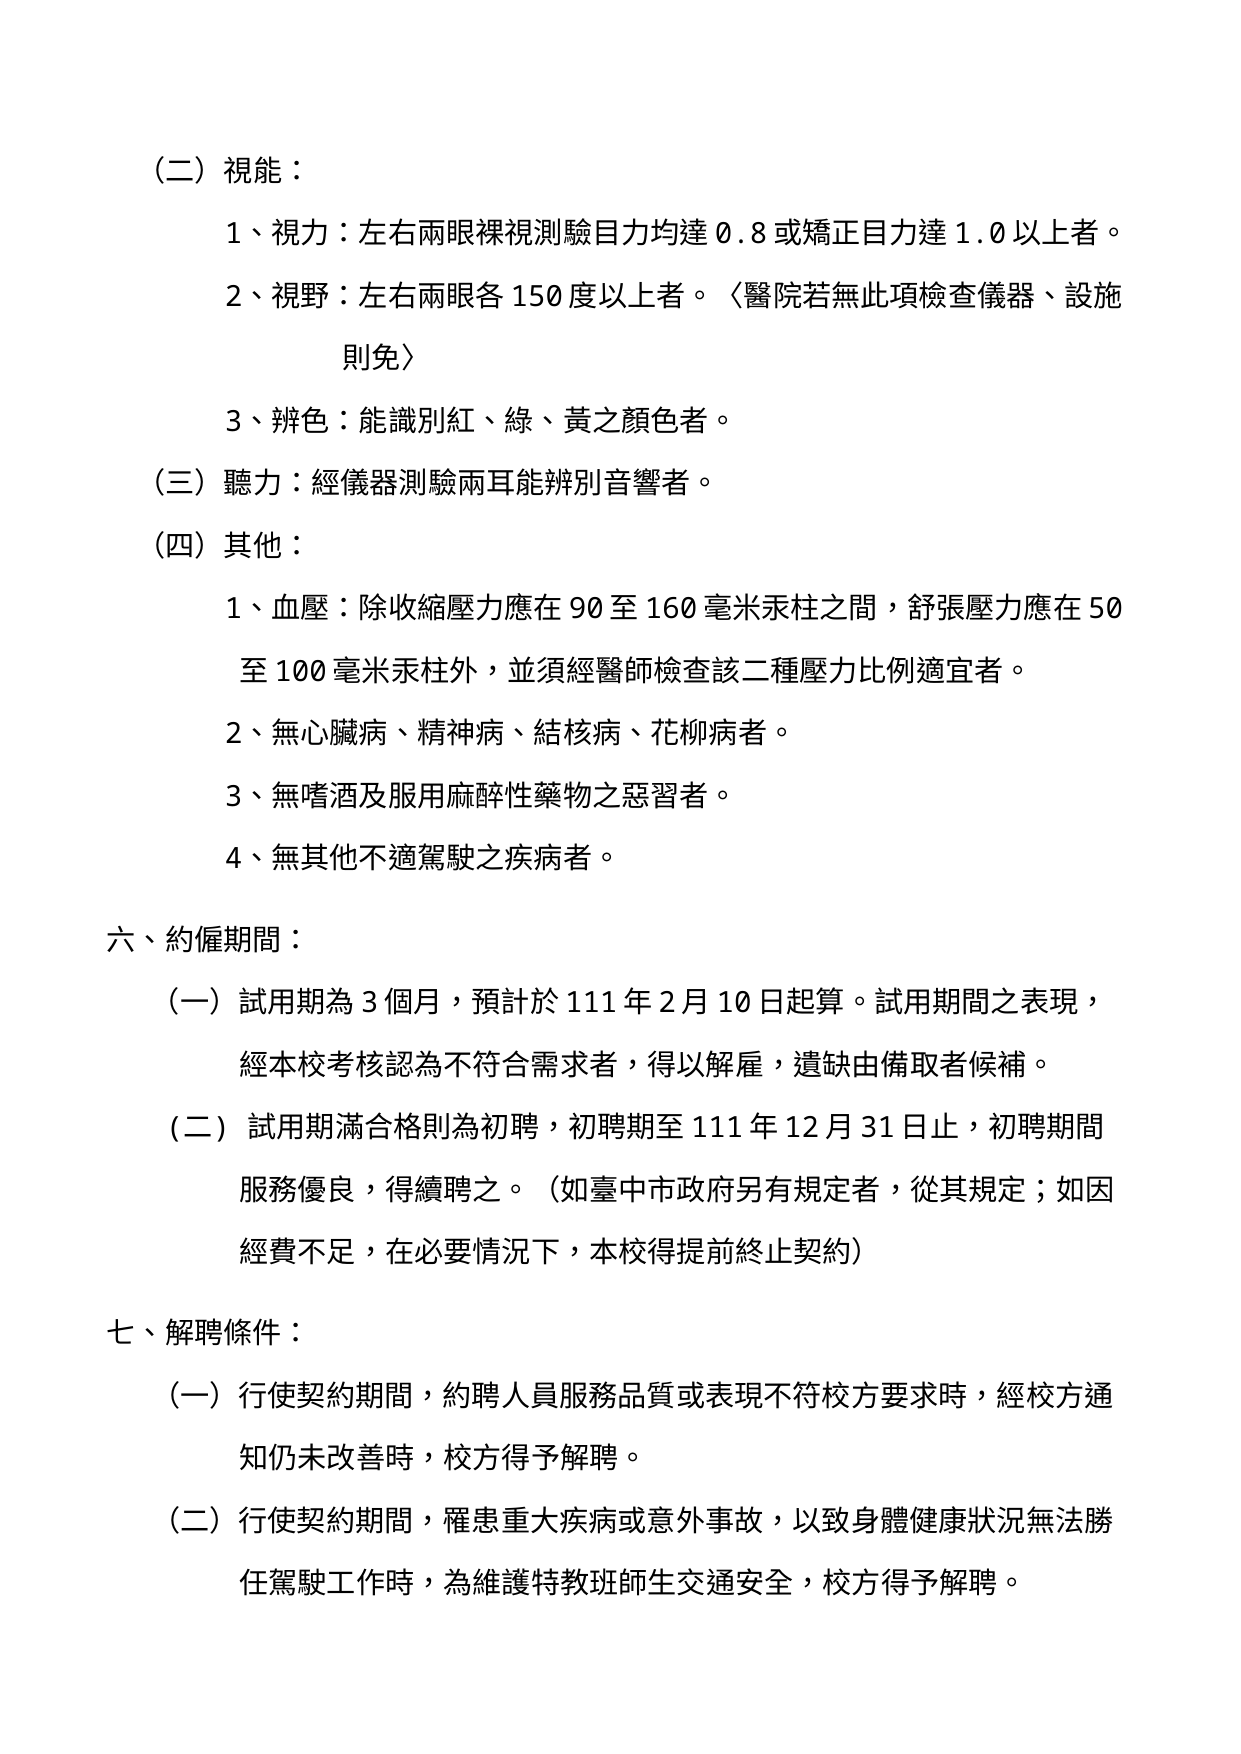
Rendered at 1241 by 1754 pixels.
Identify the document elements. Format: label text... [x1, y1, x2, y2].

text 4、無其他不適駕駛之疾病者。 [224, 814, 1134, 877]
text 3、辨色：能識別紅、綠、黃之顏色者。 [224, 377, 1134, 439]
text （四）其他： [136, 502, 1134, 564]
text （二）行使契約期間，罹患重大疾病或意外事故，以致身體健康狀況無法勝任駕駛工作時，為維護特教班師生交通安全，校方得予解聘。 [151, 1477, 1134, 1602]
text （二）視能： [136, 127, 1134, 189]
text （一）試用期為3個月，預計於111年2月10日起算。試用期間之表現，經本校考核認為不符合需求者，得以解雇，遺缺由備取者候補。 [151, 958, 1134, 1083]
text 2、無心臟病、精神病、結核病、花柳病者。 [224, 689, 1134, 752]
text 3、無嗜酒及服用麻醉性藥物之惡習者。 [224, 752, 1134, 814]
text 六、約僱期間： [106, 896, 1134, 958]
text （三）聽力：經儀器測驗兩耳能辨別音響者。 [136, 439, 1134, 502]
text 1、血壓：除收縮壓力應在90至160毫米汞柱之間，舒張壓力應在50至100毫米汞柱外，並須經醫師檢查該二種壓力比例適宜者。 [224, 564, 1134, 689]
text （一）行使契約期間，約聘人員服務品質或表現不符校方要求時，經校方通知仍未改善時，校方得予解聘。 [151, 1352, 1134, 1477]
text 2、視野：左右兩眼各150度以上者。〈醫院若無此項檢查儀器、設施則免〉 [224, 252, 1134, 377]
text (二) 試用期滿合格則為初聘，初聘期至111年12月31日止，初聘期間服務優良，得續聘之。（如臺中市政府另有規定者，從其規定；如因經費不足，在必要情況下，本校得提前終止契約） [166, 1083, 1134, 1271]
text 1、視力：左右兩眼裸視測驗目力均達0.8或矯正目力達1.0以上者。 [224, 189, 1134, 252]
text 七、解聘條件： [106, 1289, 1134, 1352]
